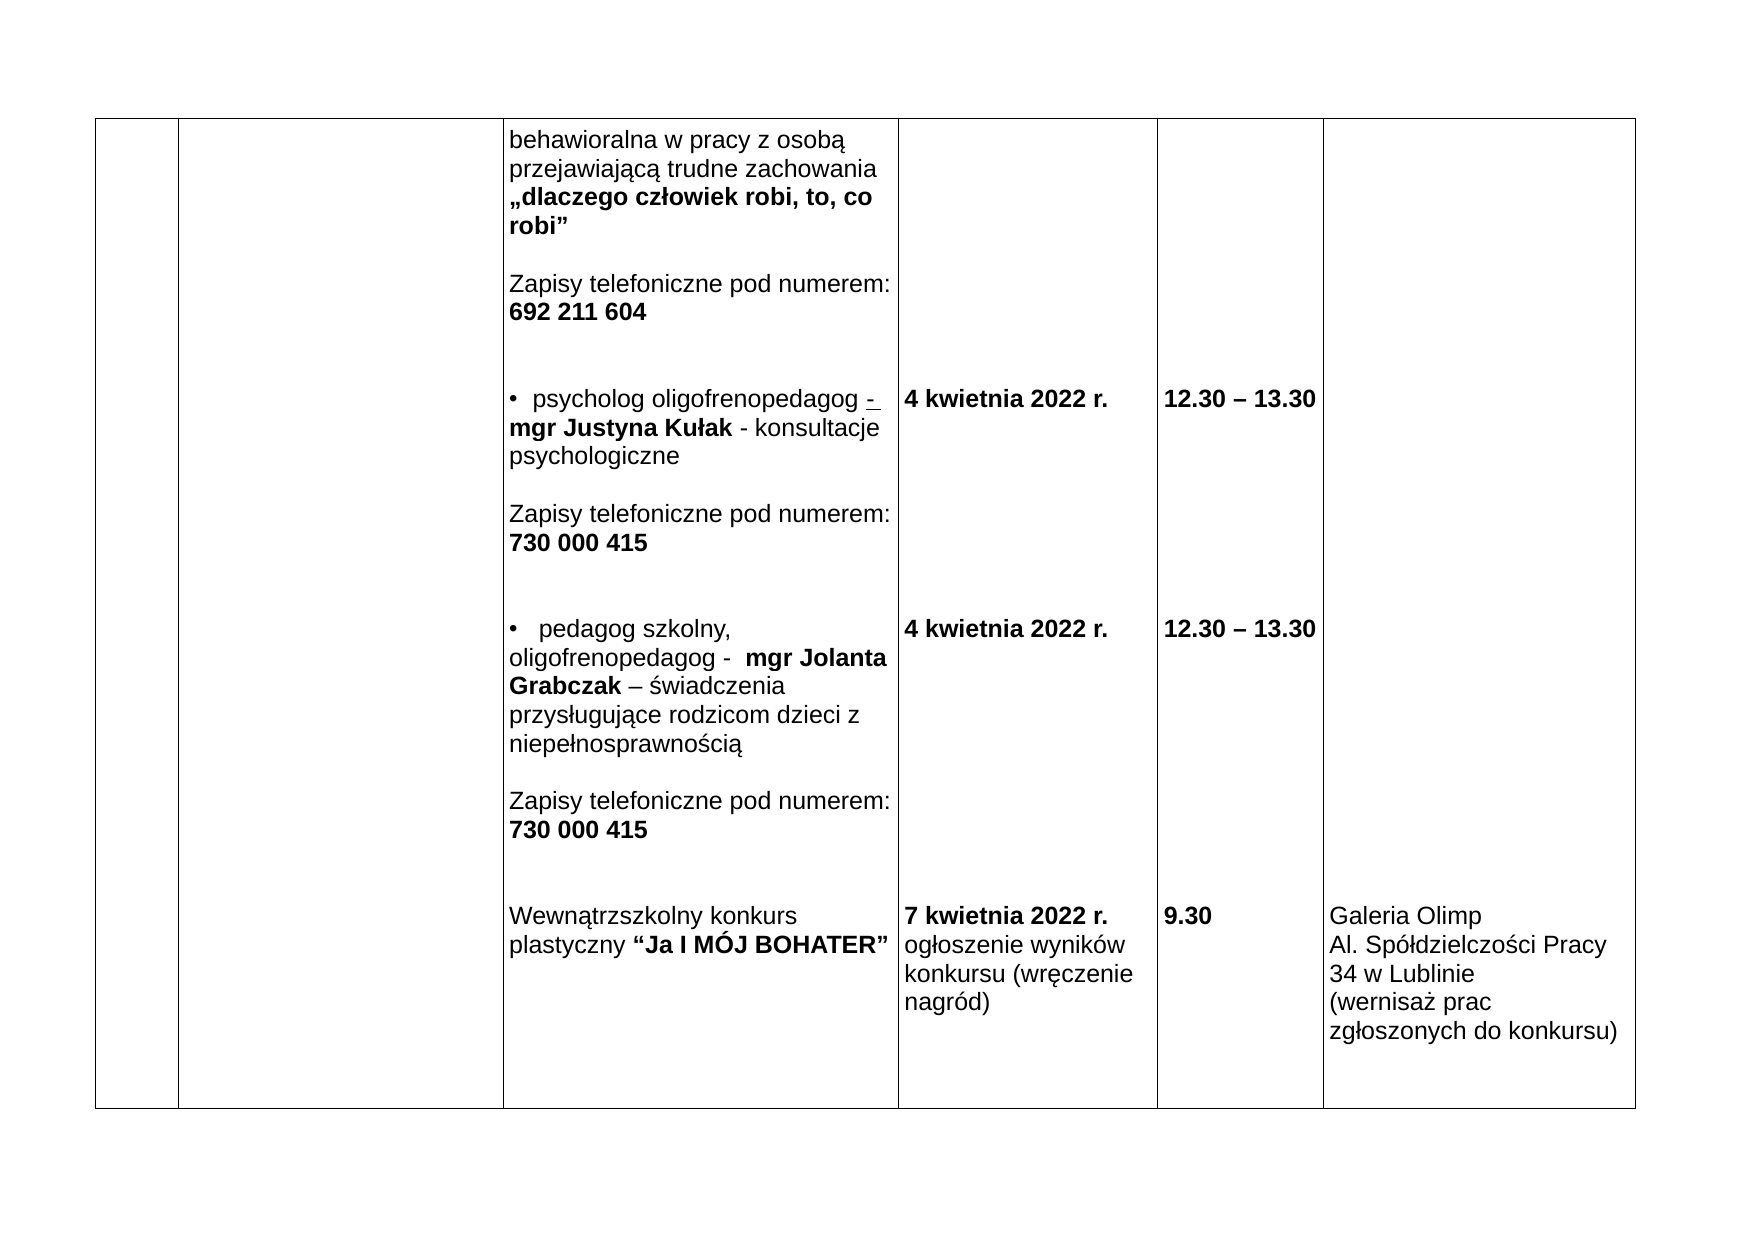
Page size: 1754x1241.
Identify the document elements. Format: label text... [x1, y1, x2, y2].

table_cell 12.30 – 13.30 12.30 – 13.30 9.30 [1158, 119, 1323, 1108]
table_cell 4 kwietnia 2022 r. 4 kwietnia 2022 r. 7 kwietnia 2022 r. ogłoszenie wyników konkursu (wręczenie nagród) [899, 119, 1157, 1108]
table_cell behawioralna w pracy z osobą przejawiającą trudne zachowania „dlaczego człowiek robi, to, co robi” Zapisy telefoniczne pod numerem: 692 211 604 psycholog oligofrenopedagog - mgr Justyna Kułak - konsultacje psychologiczne Zapisy telefoniczne pod numerem: 730 000 415 pedagog szkolny, oligofrenopedagog - mgr Jolanta Grabczak – świadczenia przysługujące rodzicom dzieci z niepełnosprawnością Zapisy telefoniczne pod numerem: 730 000 415 Wewnątrzszkolny konkurs plastyczny “Ja I MÓJ BOHATER” [504, 119, 898, 1108]
table_cell [179, 119, 503, 1108]
table_cell [96, 119, 178, 1108]
table_cell Galeria Olimp Al. Spółdzielczości Pracy 34 w Lublinie (wernisaż prac zgłoszonych do konkursu) [1324, 119, 1635, 1108]
